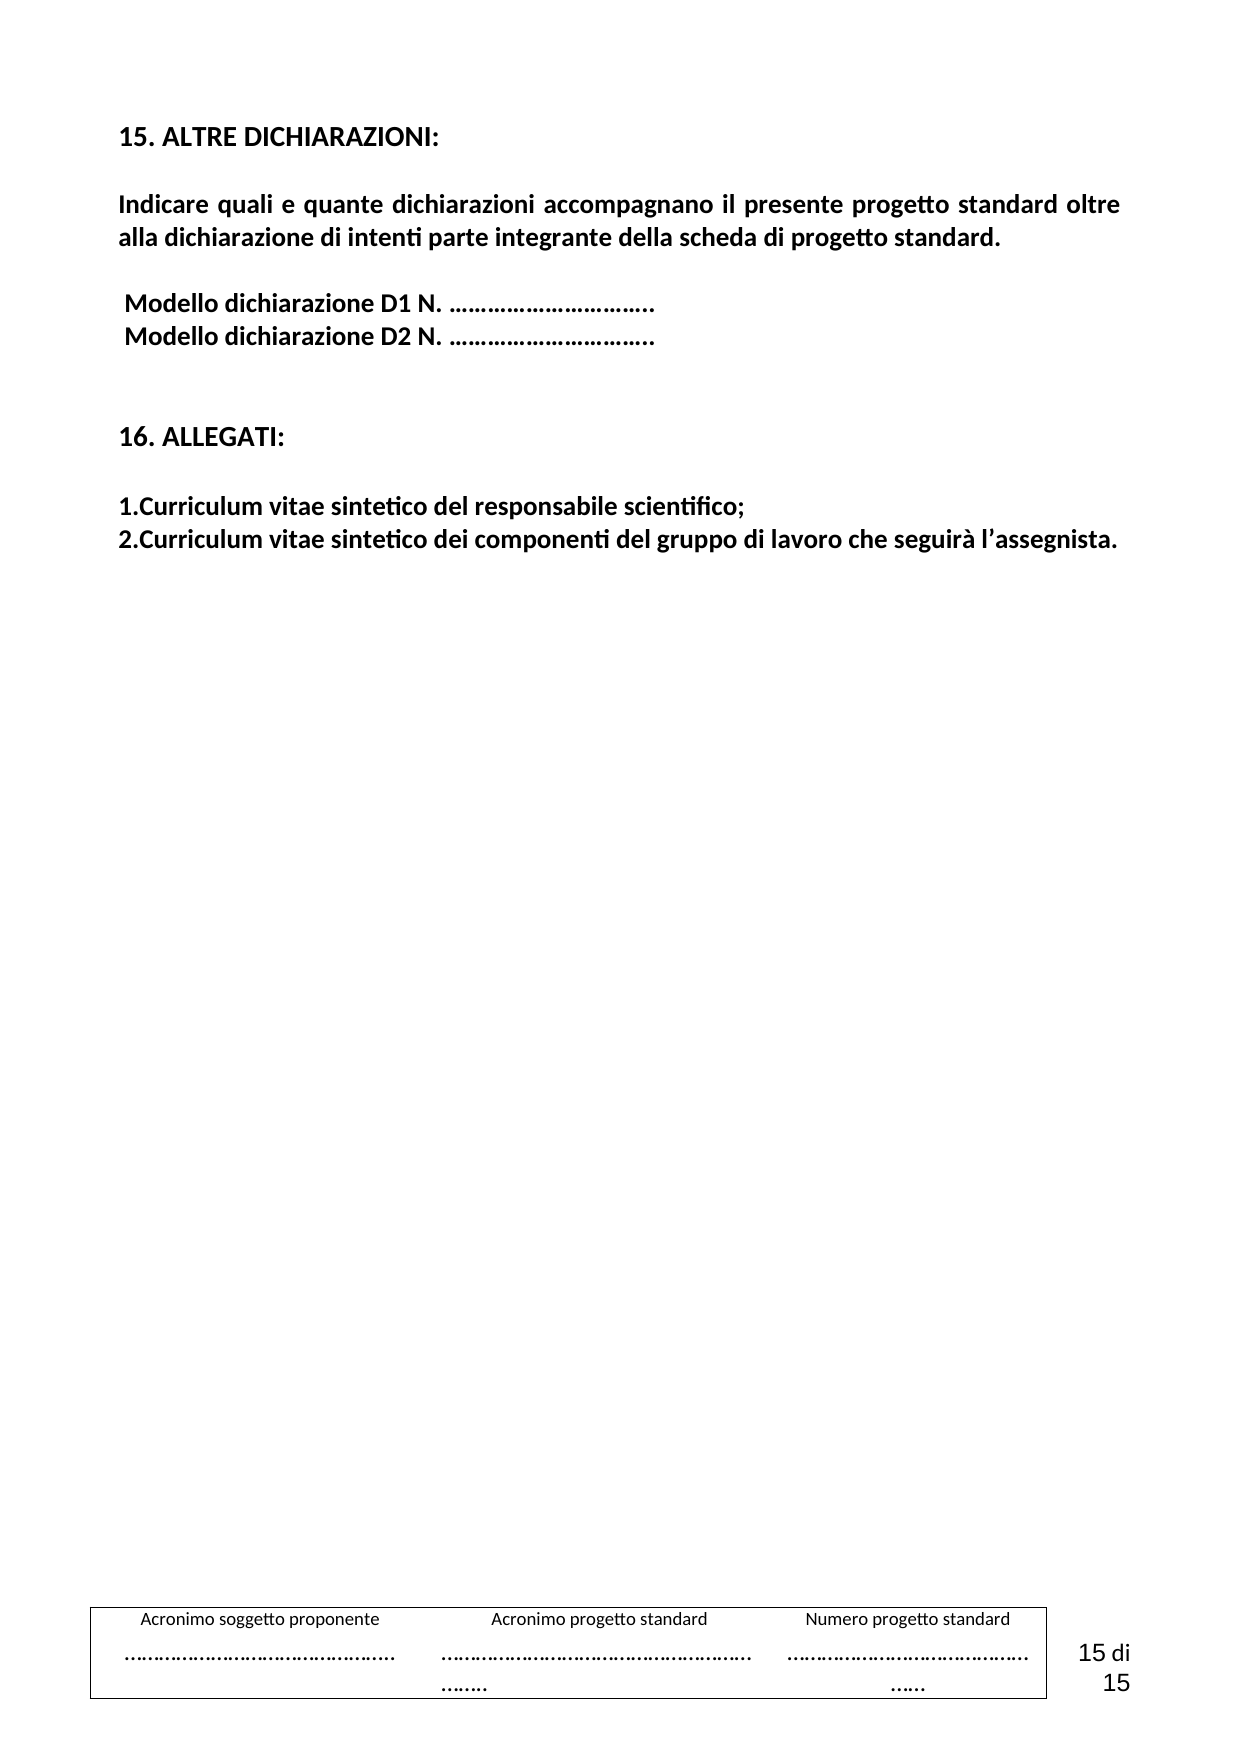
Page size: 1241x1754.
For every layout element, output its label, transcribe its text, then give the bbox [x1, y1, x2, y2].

list Curriculum vitae sintetico dei componenti del gruppo di lavoro che seguirà l’assegnista. [118, 522, 1122, 555]
text 16. ALLEGATI: [118, 418, 1122, 453]
text Indicare quali e quante dichiarazioni accompagnano il presente progetto standard oltre alla dichiarazione di intenti parte integrante della scheda di progetto standard. [118, 187, 1122, 253]
text Modello dichiarazione D1 N. ………………………….. [118, 286, 1122, 319]
list Curriculum vitae sintetico del responsabile scientifico; [118, 489, 1122, 522]
text 15. ALTRE DICHIARAZIONI: [118, 118, 1122, 154]
text Modello dichiarazione D2 N. ………………………….. [118, 319, 1122, 352]
